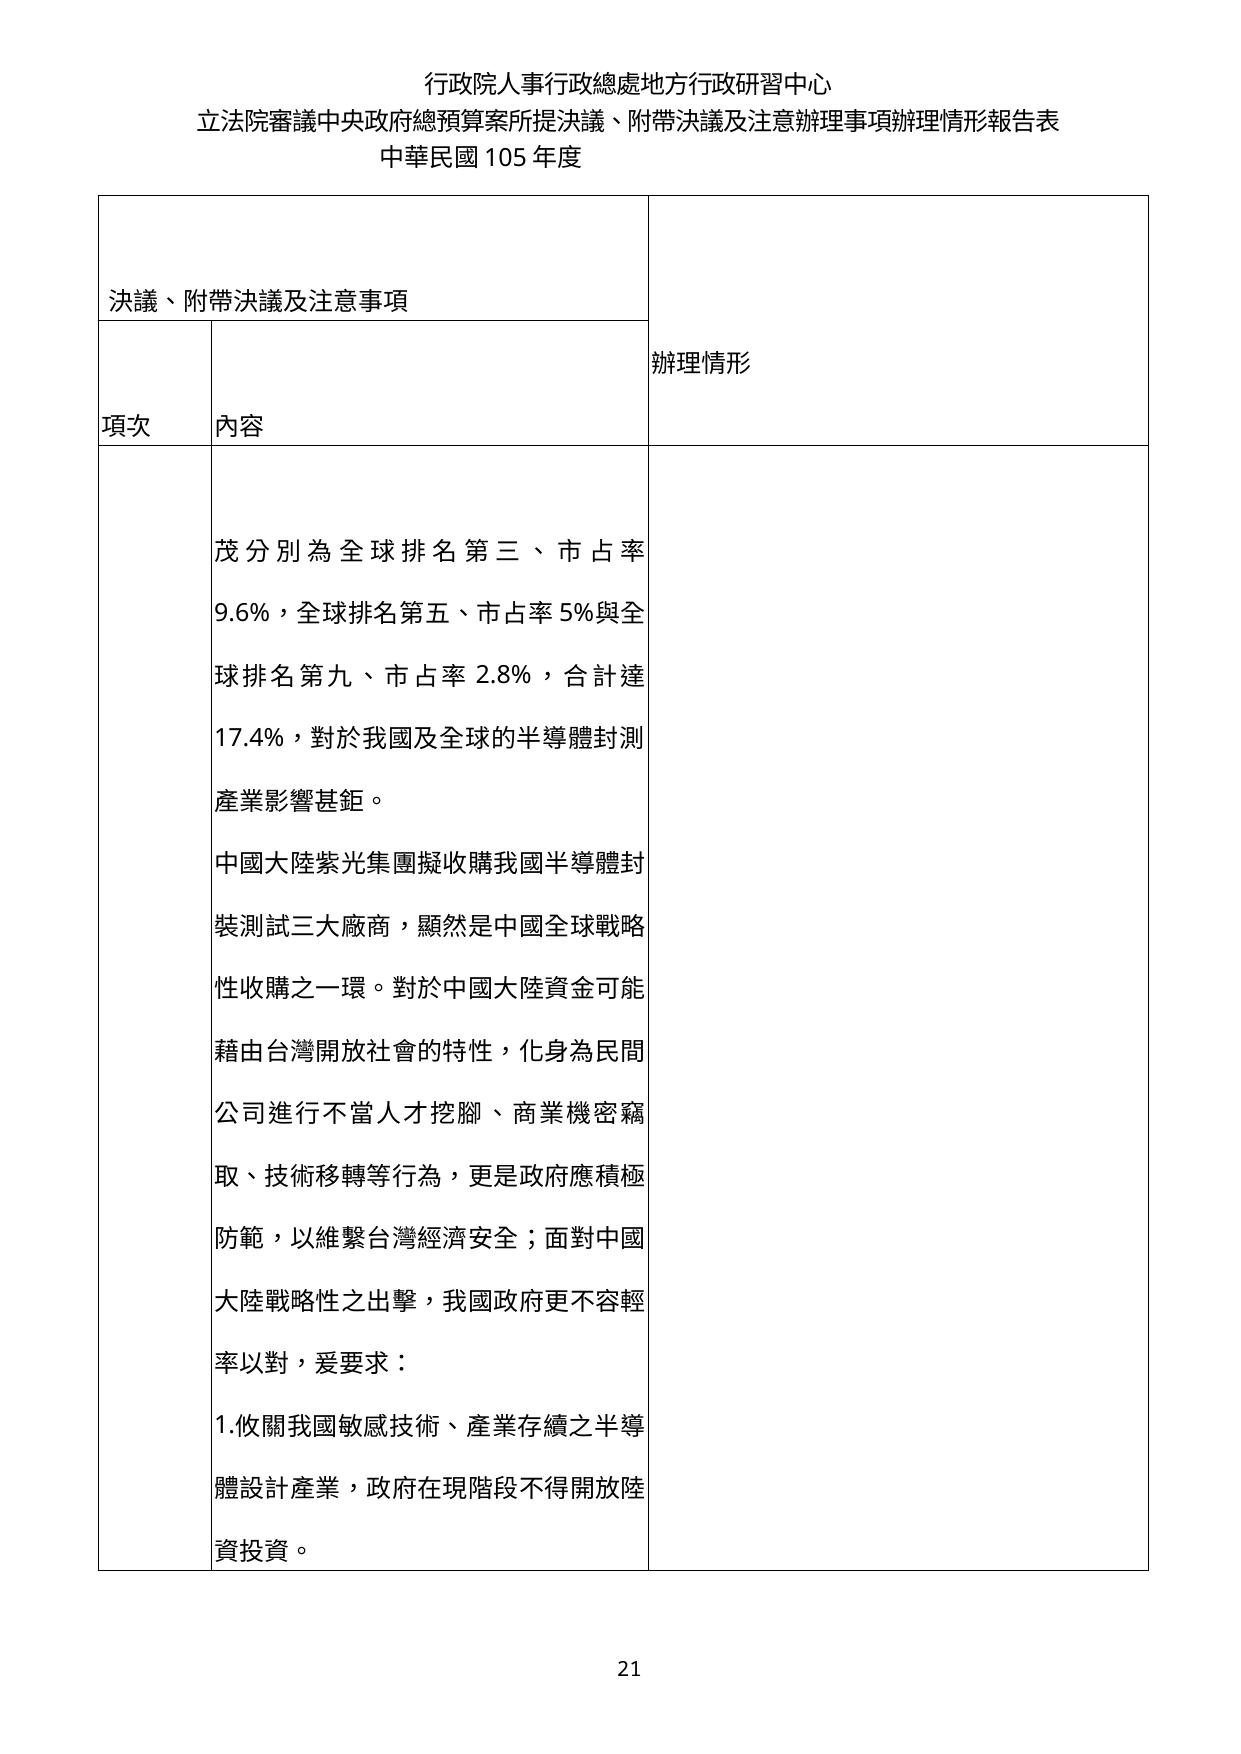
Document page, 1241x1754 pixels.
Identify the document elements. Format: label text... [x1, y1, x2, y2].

table_cell [99, 446, 211, 1570]
table_header 決議、附帶決議及注意事項 [99, 196, 648, 320]
table_cell 項次 [99, 321, 211, 445]
table_header 辦理情形 [649, 196, 1148, 445]
table_cell 茂分別為全球排名第三、市占率9.6%，全球排名第五、市占率5%與全球排名第九、市占率2.8%，合計達17.4%，對於我國及全球的半導體封測產業影響甚鉅。 中國大陸紫光集團擬收購我國半導體封裝測試三大廠商，顯然是中國全球戰略性收購之一環。對於中國大陸資金可能藉由台灣開放社會的特性，化身為民間公司進行不當人才挖腳、商業機密竊取、技術移轉等行為，更是政府應積極防範，以維繫台灣經濟安全；面對中國大陸戰略性之出擊，我國政府更不容輕率以對，爰要求： 1.攸關我國敏感技術、產業存續之半導體設計產業，政府在現階段不得開放陸資投資。 [212, 446, 648, 1570]
table_cell 內容 [212, 321, 648, 445]
table_cell [649, 446, 1148, 1570]
